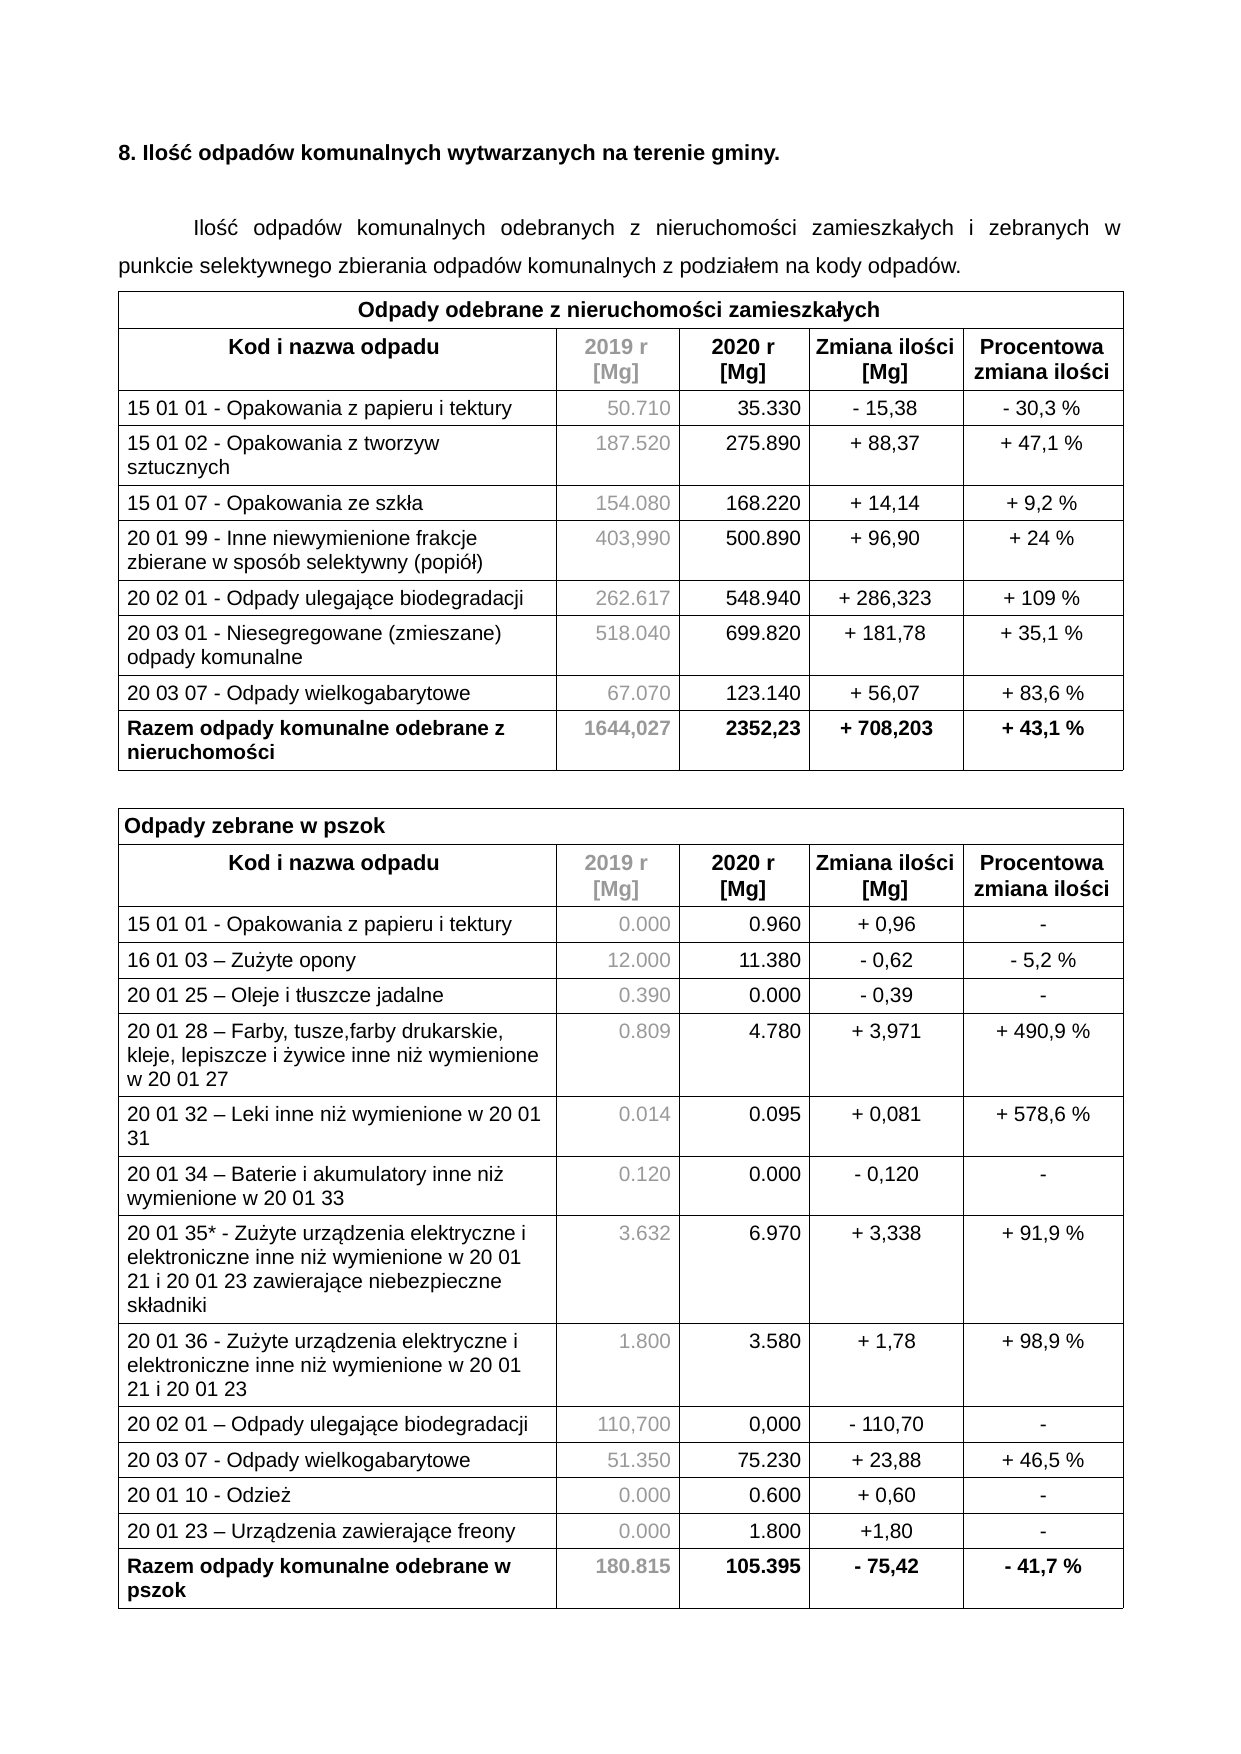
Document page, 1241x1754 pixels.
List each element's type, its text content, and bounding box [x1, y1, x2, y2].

table_cell + 83,6 % [964, 676, 1123, 710]
table_cell 0,000 [680, 1157, 809, 1215]
table_cell 20 01 99 - Inne niewymienione frakcje zbierane w sposób selektywny (popiół) [119, 521, 556, 580]
table_cell Razem odpady komunalne odebrane z nieruchomości [119, 711, 556, 770]
table_cell 15 01 01 - Opakowania z papieru i tektury [119, 907, 556, 942]
table_cell 0,809 [557, 1014, 679, 1096]
table_cell 20 03 07 - Odpady wielkogabarytowe [119, 676, 556, 710]
table_cell 110,700 [557, 1407, 679, 1442]
table_cell - [964, 1478, 1123, 1513]
table_cell 275,890 [680, 426, 809, 485]
table_cell 3,580 [680, 1324, 809, 1406]
table_cell - 15,38 [810, 391, 963, 425]
table_cell Procentowa zmiana ilości [964, 845, 1123, 906]
table_cell 20 01 10 - Odzież [119, 1478, 556, 1513]
table_cell 2019 r [Mg] [557, 845, 679, 906]
table_cell 2019 r [Mg] [557, 329, 679, 390]
table_cell 4,780 [680, 1014, 809, 1096]
table_cell 20 02 01 - Odpady ulegające biodegradacji [119, 581, 556, 615]
table_cell 0,000 [680, 1407, 809, 1442]
table_cell 1644,027 [557, 711, 679, 770]
table_cell + 3,971 [810, 1014, 963, 1096]
table_cell 105,395 [680, 1549, 809, 1608]
table_header Odpady odebrane z nieruchomości zamieszkałych [119, 292, 1123, 328]
table_cell + 35,1 % [964, 616, 1123, 675]
table_cell Procentowa zmiana ilości [964, 329, 1123, 390]
table_cell - 0,39 [810, 979, 963, 1013]
table_cell 518,040 [557, 616, 679, 675]
table_cell 20 03 01 - Niesegregowane (zmieszane) odpady komunalne [119, 616, 556, 675]
table_cell 0,000 [557, 1514, 679, 1548]
table_cell 20 01 25 – Oleje i tłuszcze jadalne [119, 979, 556, 1013]
table_cell 0,095 [680, 1097, 809, 1156]
table_cell + 0,60 [810, 1478, 963, 1513]
table_cell 0,000 [557, 1478, 679, 1513]
table_cell 12,000 [557, 943, 679, 977]
table_cell 15 01 07 - Opakowania ze szkła [119, 486, 556, 520]
table_cell 187,520 [557, 426, 679, 485]
table_cell 20 01 35* - Zużyte urządzenia elektryczne i elektroniczne inne niż wymienione w 20 01 21 i 20 01 23 zawierające niebezpieczne składniki [119, 1216, 556, 1323]
table_cell Kod i nazwa odpadu [119, 845, 556, 906]
table_cell 168,220 [680, 486, 809, 520]
table_cell 15 01 02 - Opakowania z tworzyw sztucznych [119, 426, 556, 485]
table_cell 403,990 [557, 521, 679, 580]
table_cell 20 02 01 – Odpady ulegające biodegradacji [119, 1407, 556, 1442]
table_cell 154,080 [557, 486, 679, 520]
table_cell 1,800 [680, 1514, 809, 1548]
table_cell 6,970 [680, 1216, 809, 1323]
table_cell 2020 r [Mg] [680, 329, 809, 390]
table_cell + 91,9 % [964, 1216, 1123, 1323]
table_cell 20 01 34 – Baterie i akumulatory inne niż wymienione w 20 01 33 [119, 1157, 556, 1215]
table_cell 51,350 [557, 1443, 679, 1477]
table_cell - 30,3 % [964, 391, 1123, 425]
table_cell 548,940 [680, 581, 809, 615]
table_cell - [964, 1514, 1123, 1548]
table_cell 0,000 [680, 979, 809, 1013]
table_cell - 41,7 % [964, 1549, 1123, 1608]
table_cell 0,390 [557, 979, 679, 1013]
table_cell + 46,5 % [964, 1443, 1123, 1477]
table_cell 0,014 [557, 1097, 679, 1156]
table_cell 20 01 36 - Zużyte urządzenia elektryczne i elektroniczne inne niż wymienione w 20 01 21 i 20 01 23 [119, 1324, 556, 1406]
table_cell + 23,88 [810, 1443, 963, 1477]
table_cell 20 01 32 – Leki inne niż wymienione w 20 01 31 [119, 1097, 556, 1156]
table_cell + 96,90 [810, 521, 963, 580]
table_cell + 490,9 % [964, 1014, 1123, 1096]
table_cell 0,600 [680, 1478, 809, 1513]
table_cell 75,230 [680, 1443, 809, 1477]
table_cell + 3,338 [810, 1216, 963, 1323]
table_cell - 75,42 [810, 1549, 963, 1608]
table_cell 2352,23 [680, 711, 809, 770]
table_cell 699,820 [680, 616, 809, 675]
table_cell - [964, 1157, 1123, 1215]
table_cell 20 01 23 – Urządzenia zawierające freony [119, 1514, 556, 1548]
table_cell + 181,78 [810, 616, 963, 675]
table_cell 20 01 28 – Farby, tusze,farby drukarskie, kleje, lepiszcze i żywice inne niż wymienione w 20 01 27 [119, 1014, 556, 1096]
table_cell 500,890 [680, 521, 809, 580]
table_cell Zmiana ilości [Mg] [810, 329, 963, 390]
table_cell + 98,9 % [964, 1324, 1123, 1406]
table_cell 11,380 [680, 943, 809, 977]
table_cell Zmiana ilości [Mg] [810, 845, 963, 906]
table_cell 0,960 [680, 907, 809, 942]
table_cell 3,632 [557, 1216, 679, 1323]
table_cell - [964, 907, 1123, 942]
table_cell - 5,2 % [964, 943, 1123, 977]
table_cell + 708,203 [810, 711, 963, 770]
table_cell - 0,62 [810, 943, 963, 977]
table_cell + 56,07 [810, 676, 963, 710]
table_cell + 9,2 % [964, 486, 1123, 520]
table_cell - 110,70 [810, 1407, 963, 1442]
table_cell 2020 r [Mg] [680, 845, 809, 906]
table_cell - [964, 979, 1123, 1013]
table_cell + 578,6 % [964, 1097, 1123, 1156]
table_header Odpady zebrane w pszok [119, 809, 1123, 844]
table_cell + 0,96 [810, 907, 963, 942]
table_cell + 286,323 [810, 581, 963, 615]
text Ilość odpadów komunalnych odebranych z nieruchomości zamieszkałych i zebranych w punkcie selektywnego zbierania odpadów komunalnych z podziałem na kody odpadów. [118, 215, 1122, 278]
table_cell + 24 % [964, 521, 1123, 580]
table_cell Razem odpady komunalne odebrane w pszok [119, 1549, 556, 1608]
table_cell 16 01 03 – Zużyte opony [119, 943, 556, 977]
table_cell 35,330 [680, 391, 809, 425]
table_cell +1,80 [810, 1514, 963, 1548]
table_cell 20 03 07 - Odpady wielkogabarytowe [119, 1443, 556, 1477]
table_cell 262,617 [557, 581, 679, 615]
table_cell 0,000 [557, 907, 679, 942]
table_cell + 0,081 [810, 1097, 963, 1156]
table_cell 50,710 [557, 391, 679, 425]
table_cell + 109 % [964, 581, 1123, 615]
table_cell + 14,14 [810, 486, 963, 520]
table_cell Kod i nazwa odpadu [119, 329, 556, 390]
table_cell 15 01 01 - Opakowania z papieru i tektury [119, 391, 556, 425]
table_cell - [964, 1407, 1123, 1442]
text 8. Ilość odpadów komunalnych wytwarzanych na terenie gminy. [118, 140, 1122, 165]
table_cell 67,070 [557, 676, 679, 710]
table_cell 123,140 [680, 676, 809, 710]
table_cell 180,815 [557, 1549, 679, 1608]
table_cell + 1,78 [810, 1324, 963, 1406]
table_cell + 88,37 [810, 426, 963, 485]
table_cell + 43,1 % [964, 711, 1123, 770]
table_cell 0,120 [557, 1157, 679, 1215]
table_cell + 47,1 % [964, 426, 1123, 485]
table_cell - 0,120 [810, 1157, 963, 1215]
table_cell 1,800 [557, 1324, 679, 1406]
